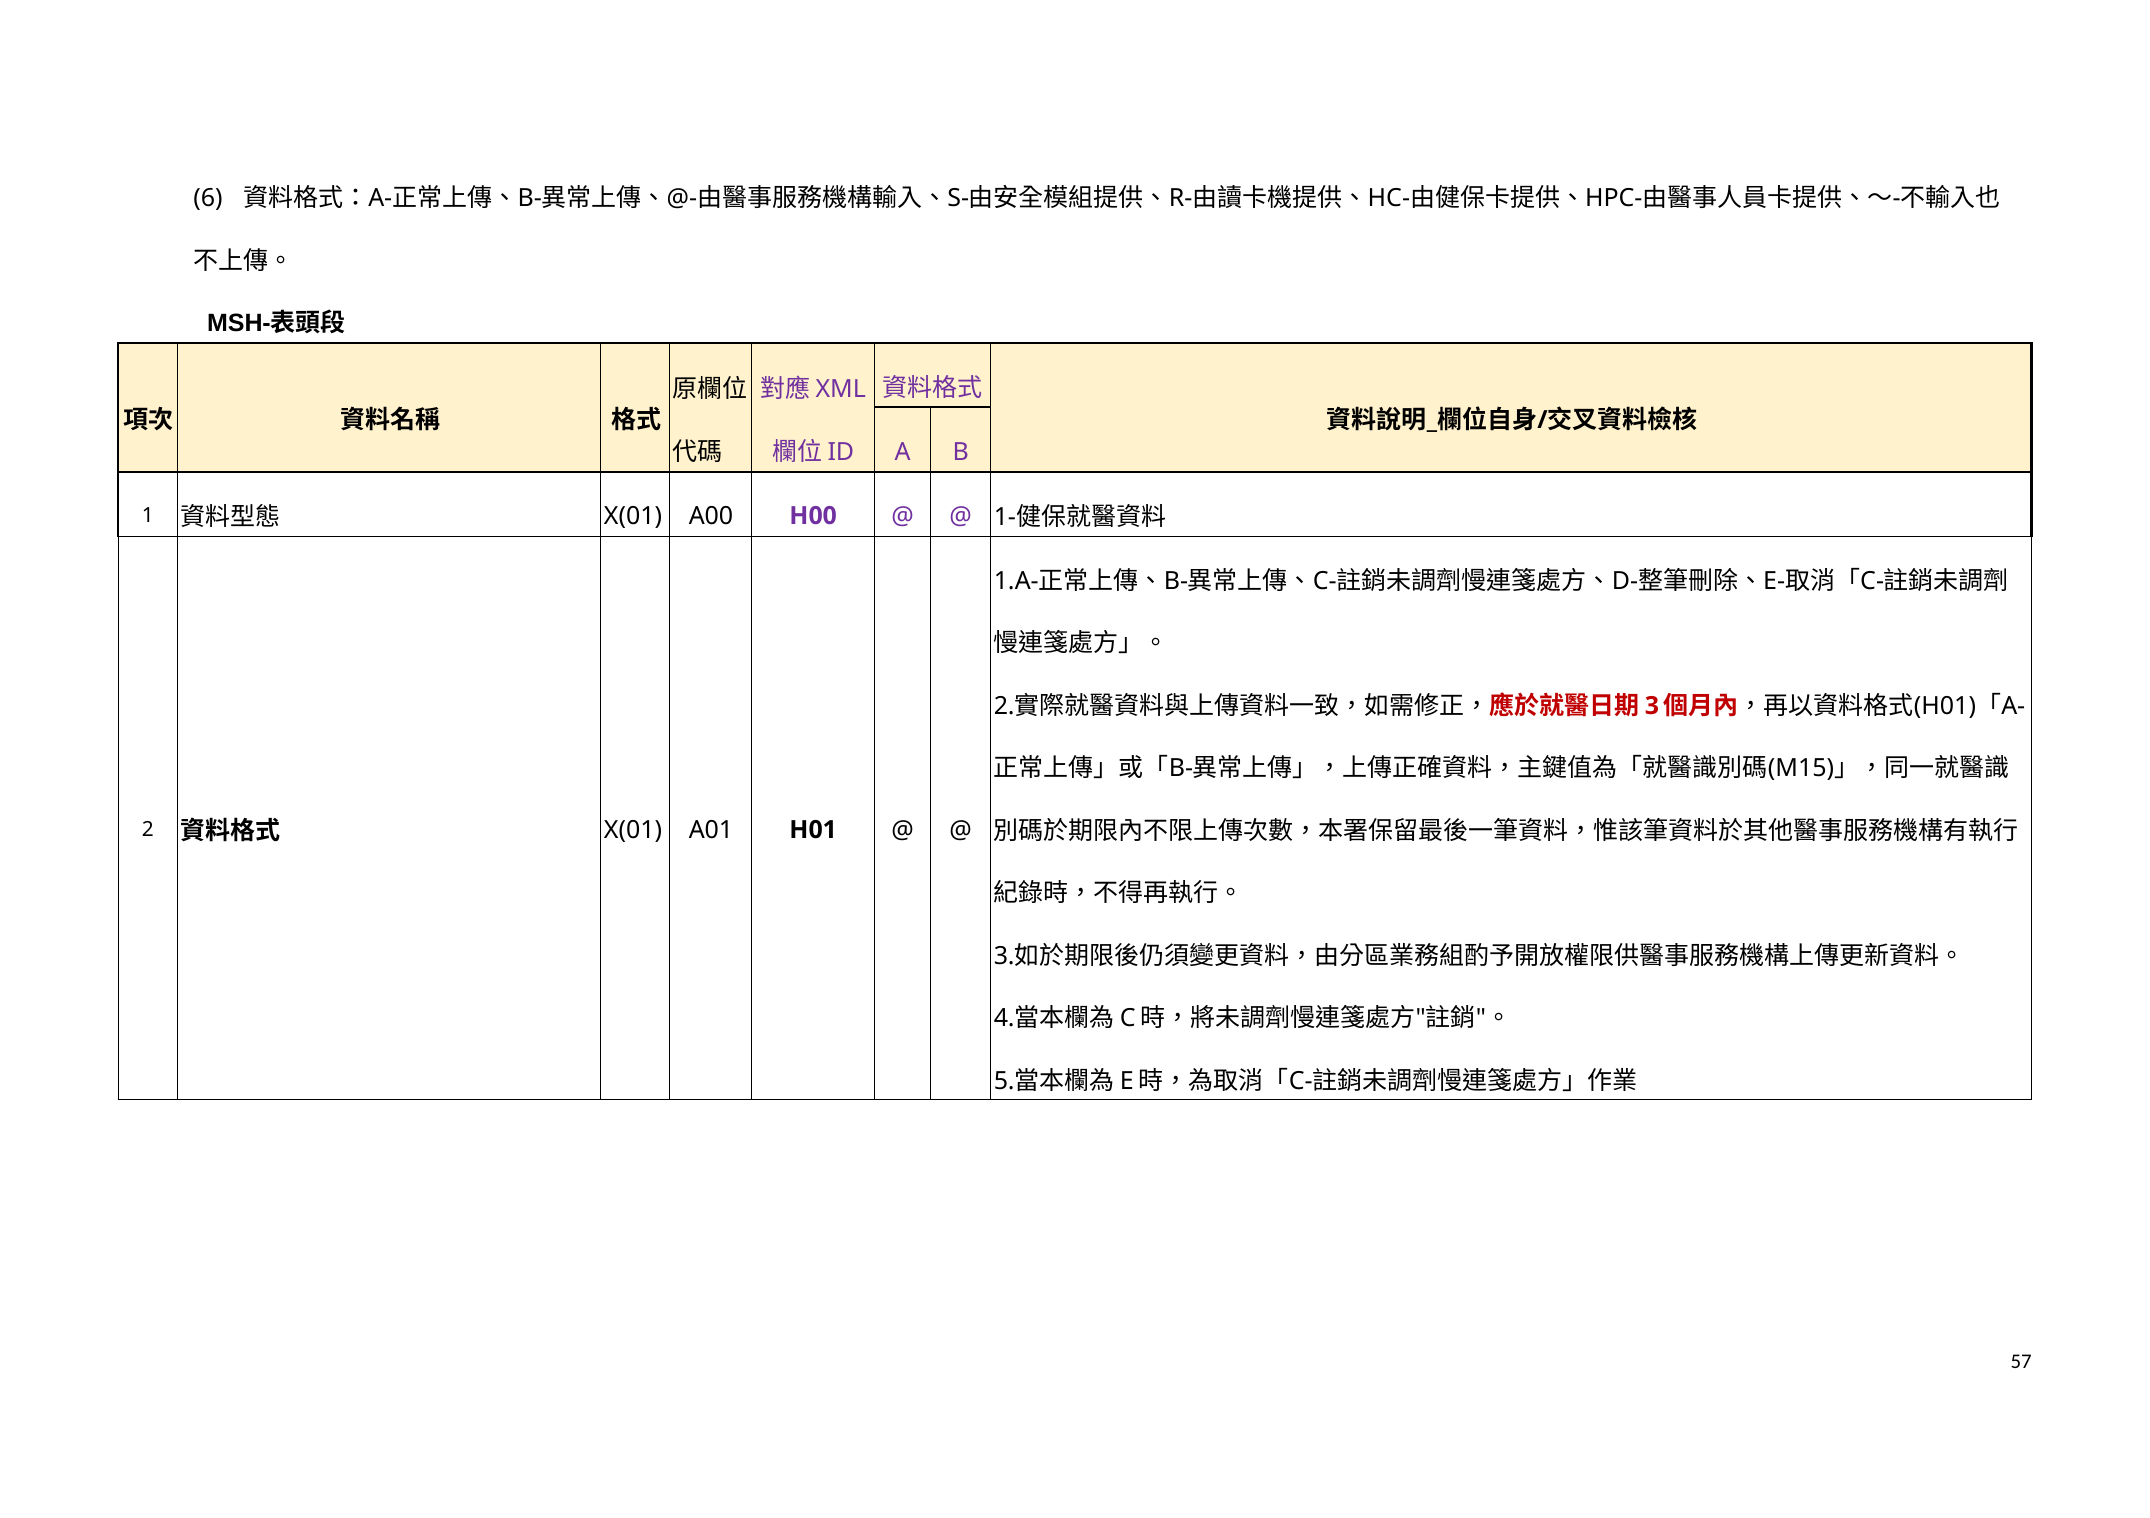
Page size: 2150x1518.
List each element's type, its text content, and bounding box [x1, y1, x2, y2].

table_header 資料名稱 [178, 344, 600, 471]
subtitle MSH-表頭段 [207, 279, 2031, 342]
table_cell H01 [752, 537, 874, 1099]
table_header 對應XML欄位ID [752, 344, 874, 471]
table_cell 2 [119, 537, 177, 1099]
table_cell A [875, 408, 930, 471]
list 資料格式：A-正常上傳、B-異常上傳、@-由醫事服務機構輸入、S-由安全模組提供、R-由讀卡機提供、HC-由健保卡提供、HPC-由醫事人員卡提供、～-不輸入也不上傳。 [193, 154, 2006, 279]
table_cell A01 [670, 537, 751, 1099]
table_header 資料格式 [875, 344, 990, 406]
table_cell @ [875, 473, 930, 536]
table_cell 1.A-正常上傳、B-異常上傳、C-註銷未調劑慢連箋處方、D-整筆刪除、E-取消「C-註銷未調劑慢連箋處方」。 2.實際就醫資料與上傳資料一致，如需修正，應於就醫日期3個月內，再以資料格式(H01)「A-正常上傳」或「B-異常上傳」，上傳正確資料，主鍵值為「就醫識別碼(M15)」，同一就醫識別碼於期限內不限上傳次數，本署保留最後一筆資料，惟該筆資料於其他醫事服務機構有執行紀錄時，不得再執行。 3.如於期限後仍須變更資料，由分區業務組酌予開放權限供醫事服務機構上傳更新資料。 4.當本欄為C時，將未調劑慢連箋處方"註銷"。 5.當本欄為E時，為取消「C-註銷未調劑慢連箋處方」作業 [991, 537, 2031, 1099]
table_cell X(01) [601, 537, 669, 1099]
table_cell X(01) [601, 473, 669, 536]
table_cell 資料格式 [178, 537, 600, 1099]
table_header 原欄位代碼 [670, 344, 751, 471]
table_header 項次 [119, 344, 177, 471]
table_cell A00 [670, 473, 751, 536]
table_cell @ [931, 473, 990, 536]
table_header 資料說明_欄位自身/交叉資料檢核 [991, 344, 2030, 471]
table_cell H00 [752, 473, 874, 536]
table_cell @ [875, 537, 930, 1099]
table_header 格式 [601, 344, 669, 471]
table_cell B [931, 408, 990, 471]
table_cell @ [931, 537, 990, 1099]
table_cell 1 [119, 473, 177, 536]
table_cell 1-健保就醫資料 [991, 473, 2030, 536]
table_cell 資料型態 [178, 473, 600, 536]
